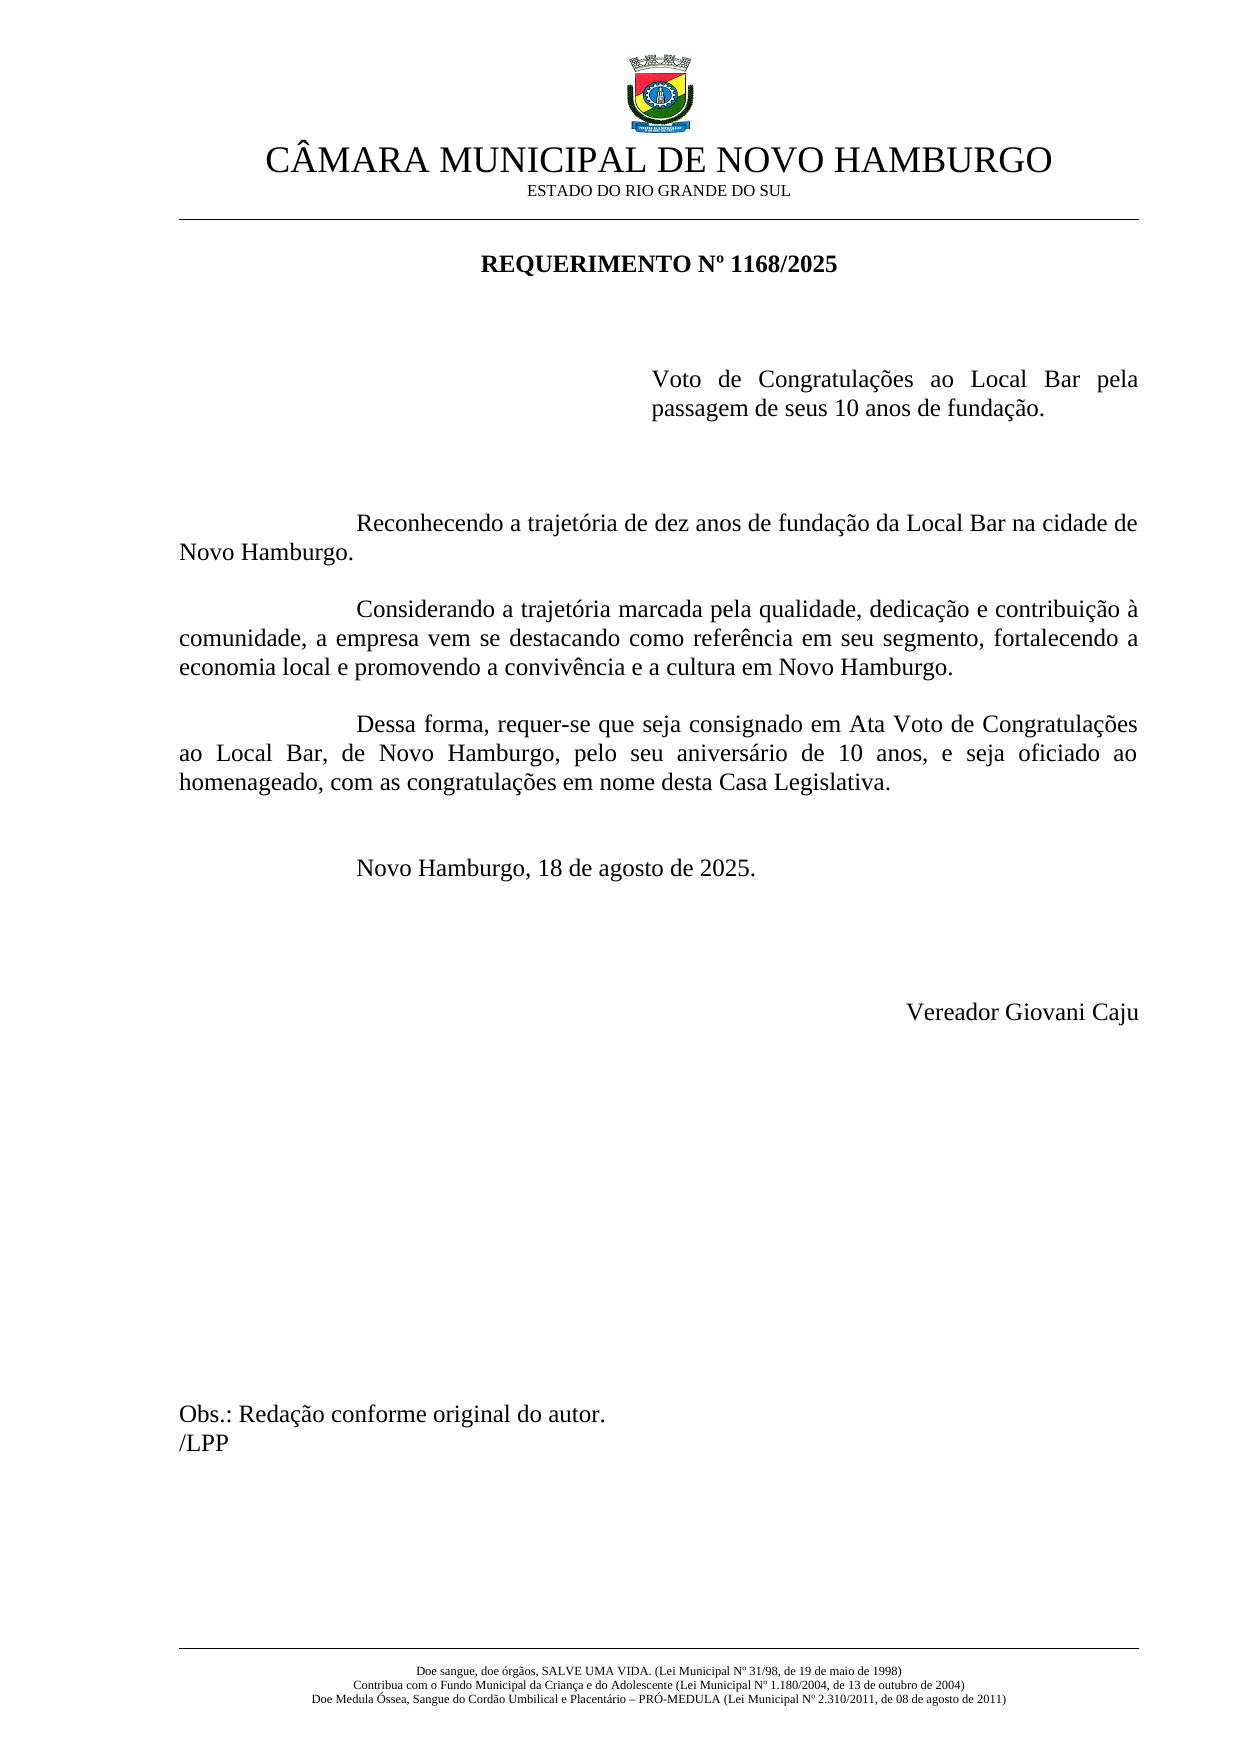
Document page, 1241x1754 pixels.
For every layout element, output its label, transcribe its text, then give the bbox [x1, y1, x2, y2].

text Novo Hamburgo, 18 de agosto de 2025. [179, 853, 1139, 882]
text Dessa forma, requer-se que seja consignado em Ata Voto de Congratulações ao Local Bar, de Novo Hamburgo, pelo seu aniversário de 10 anos, e seja oficiado ao homenageado, com as congratulações em nome desta Casa Legislativa. [179, 709, 1139, 795]
text Considerando a trajetória marcada pela qualidade, dedicação e contribuição à comunidade, a empresa vem se destacando como referência em seu segmento, fortalecendo a economia local e promovendo a convivência e a cultura em Novo Hamburgo. [179, 594, 1139, 680]
text REQUERIMENTO Nº 1168/2025 [179, 249, 1139, 278]
text Voto de Congratulações ao Local Bar pela passagem de seus 10 anos de fundação. [651, 364, 1139, 422]
text Vereador Giovani Caju [179, 997, 1139, 1025]
text /LPP [179, 1428, 1139, 1457]
text Obs.: Redação conforme original do autor. [179, 1399, 1139, 1428]
text Reconhecendo a trajetória de dez anos de fundação da Local Bar na cidade de Novo Hamburgo. [179, 508, 1139, 565]
picture [621, 48, 697, 137]
